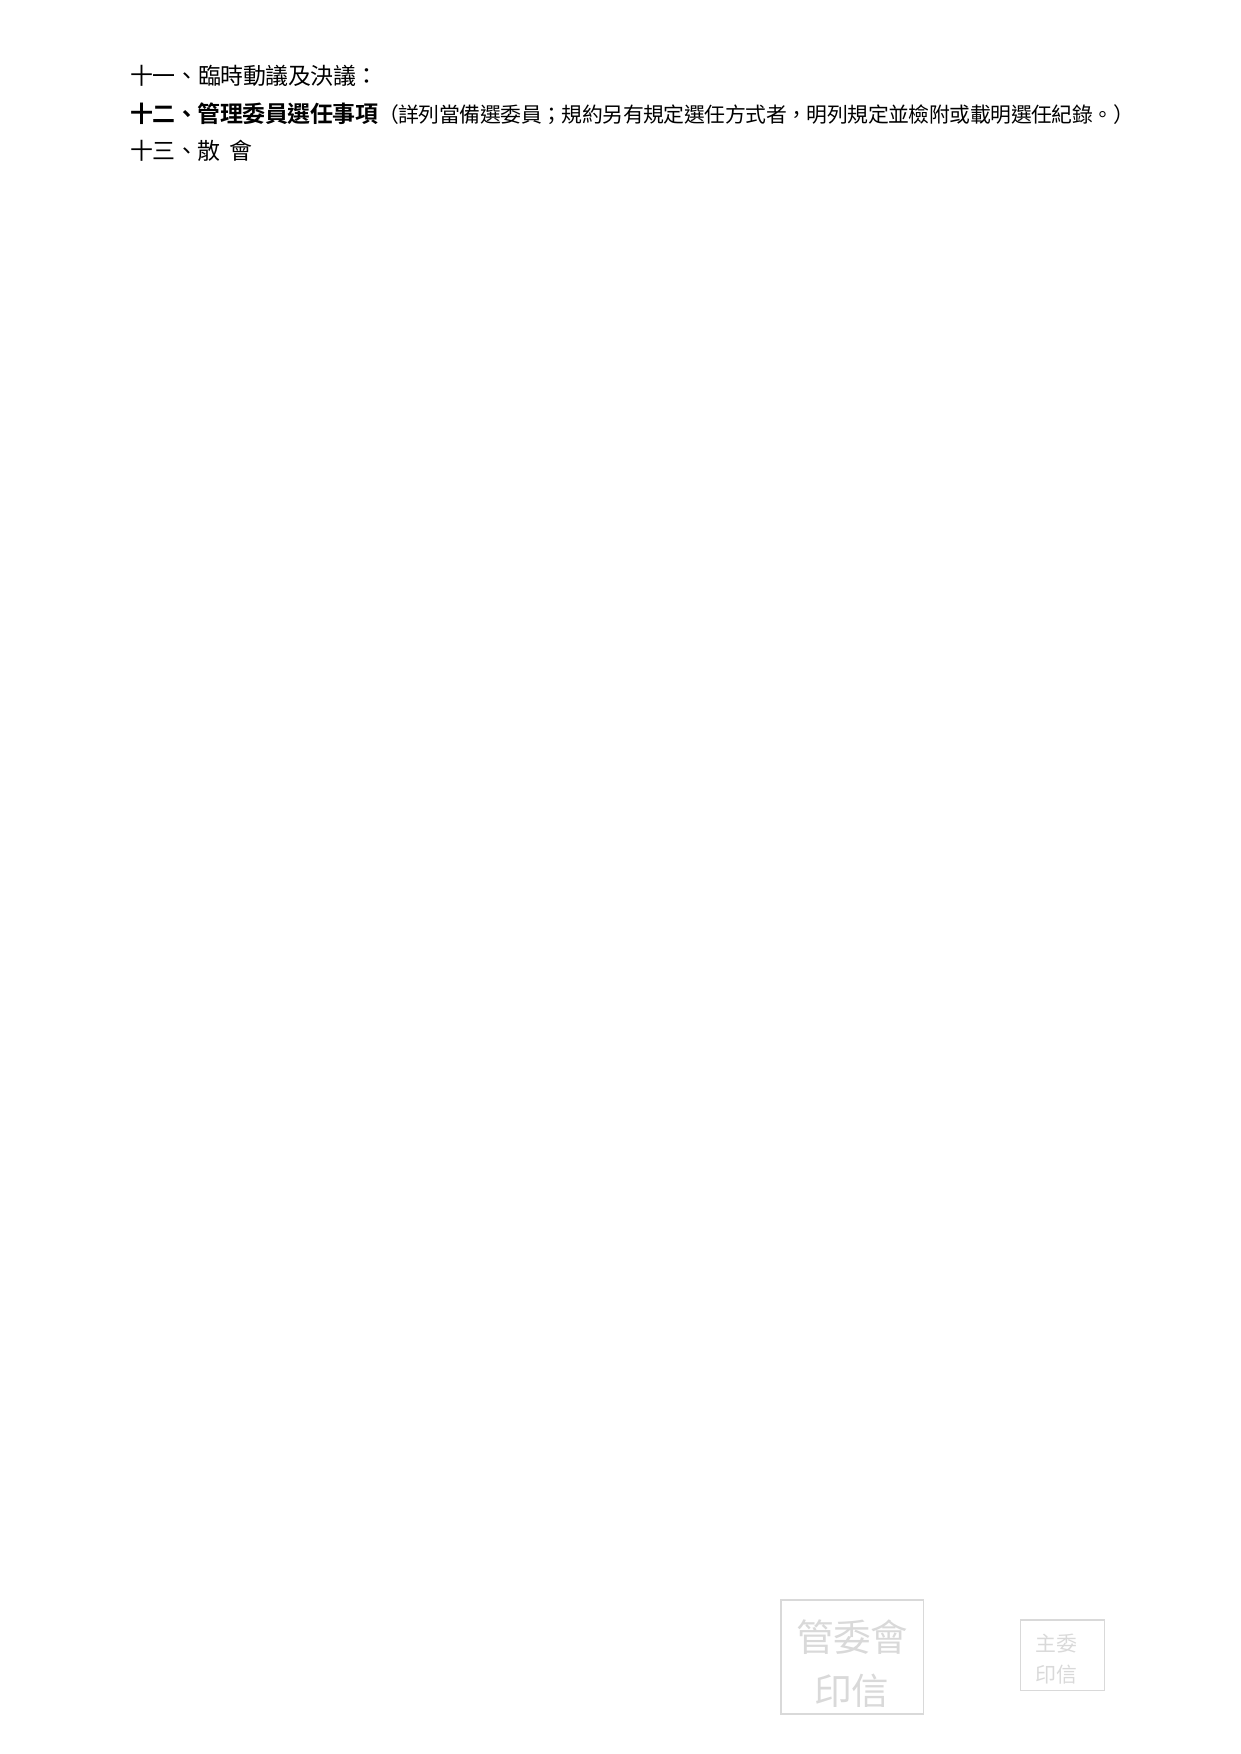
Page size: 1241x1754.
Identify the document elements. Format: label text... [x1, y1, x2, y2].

text 十三、散 會 [130, 131, 1146, 169]
text 十一、臨時動議及決議： [130, 56, 1146, 94]
text 十二、管理委員選任事項（詳列當備選委員；規約另有規定選任方式者，明列規定並檢附或載明選任紀錄。） [130, 94, 1146, 131]
